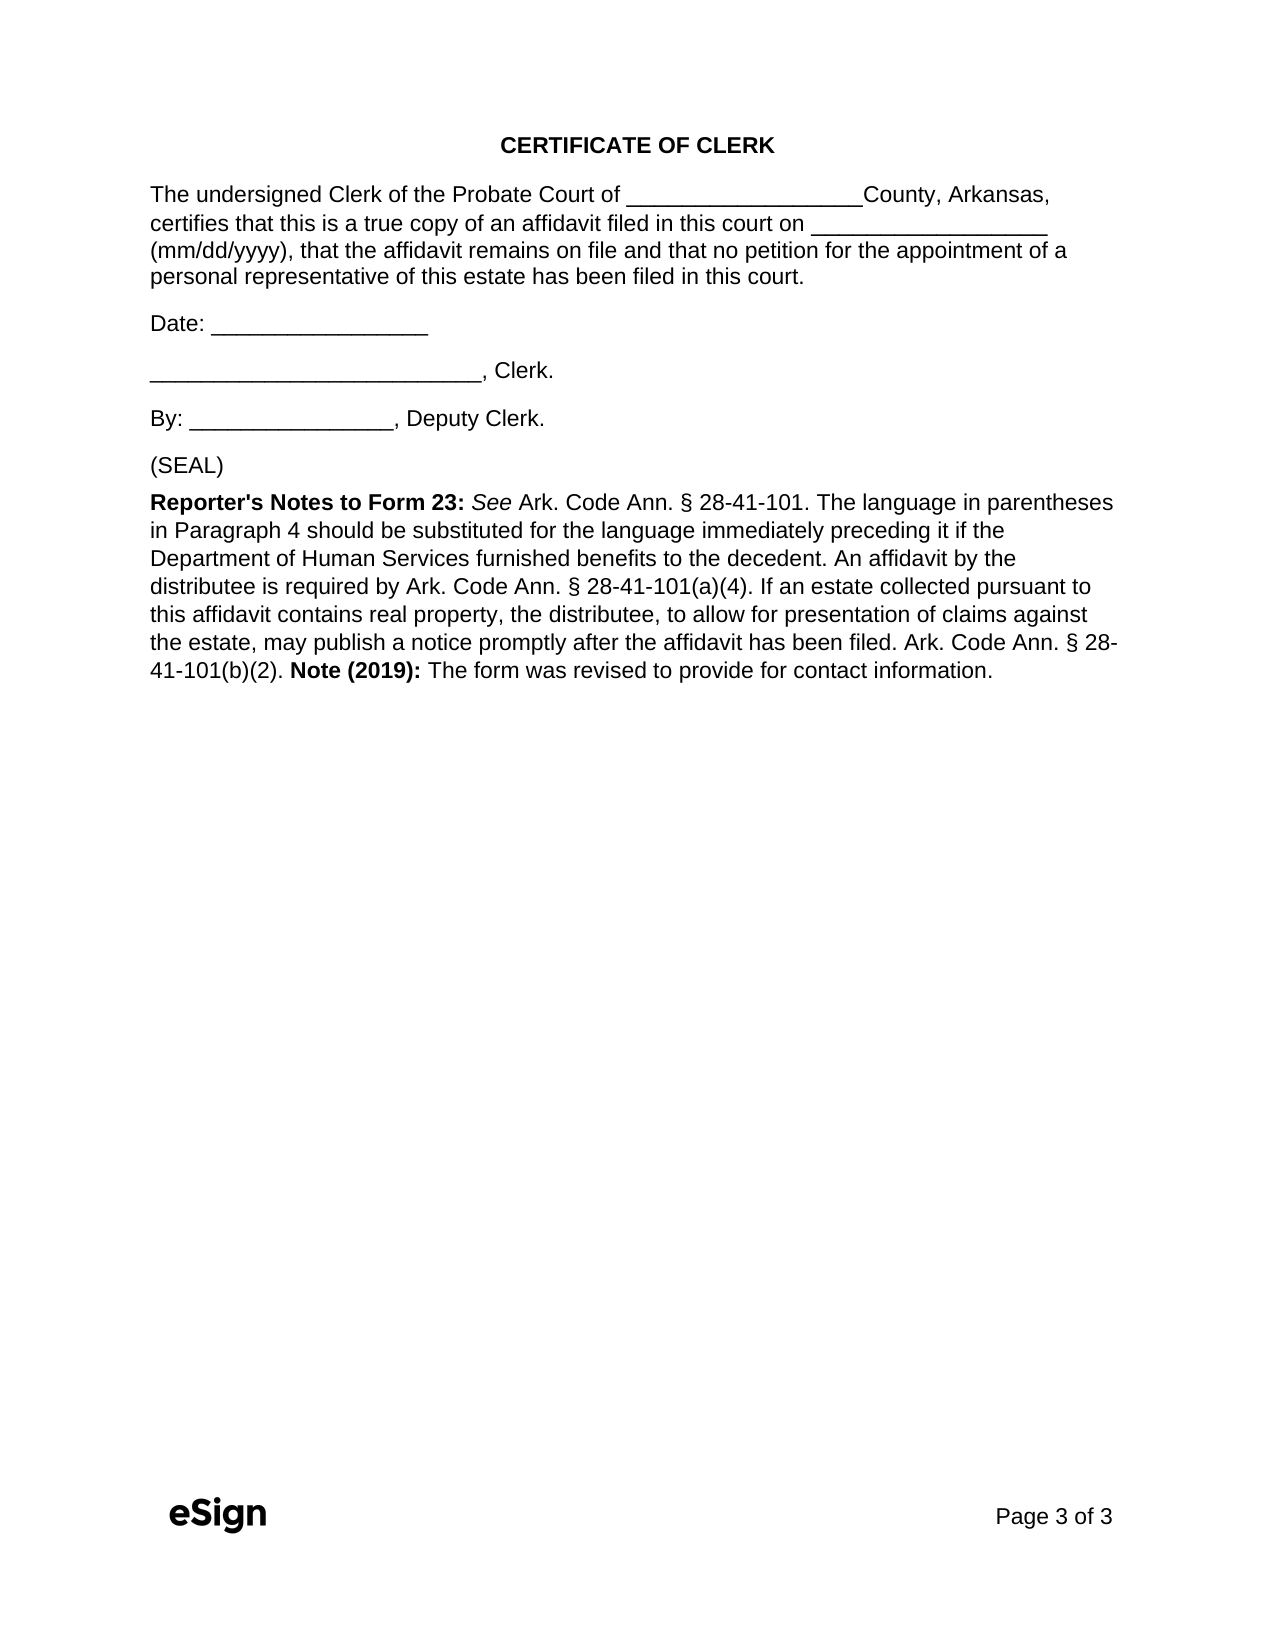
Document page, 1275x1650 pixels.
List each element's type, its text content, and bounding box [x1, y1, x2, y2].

text Reporter's Notes to Form 23: See Ark. Code Ann. § 28-41-101. The language in parentheses in Paragraph 4 should be substituted for the language immediately preceding it if the Department of Human Services furnished benefits to the decedent. An affidavit by the distributee is required by Ark. Code Ann. § 28-41-101(a)(4). If an estate collected pursuant to this affidavit contains real property, the distributee, to allow for presentation of claims against the estate, may publish a notice promptly after the affidavit has been filed. Ark. Code Ann. § 28-41-101(b)(2). Note (2019): The form was revised to provide for contact information. [150, 488, 1125, 684]
text __________________________, Clerk. [150, 357, 1125, 384]
text Date: _________________ [150, 310, 1125, 337]
text CERTIFICATE OF CLERK [150, 132, 1125, 158]
text (SEAL) [150, 452, 1125, 478]
text The undersigned Clerk of the Probate Court of _________________County, Arkansas, certifies that this is a true copy of an affidavit filed in this court on _________________ (mm/dd/yyyy), that the affidavit remains on file and that no petition for the appointment of a personal representative of this estate has been filed in this court. [150, 179, 1125, 289]
text By: ________________, Deputy Clerk. [150, 404, 1125, 431]
